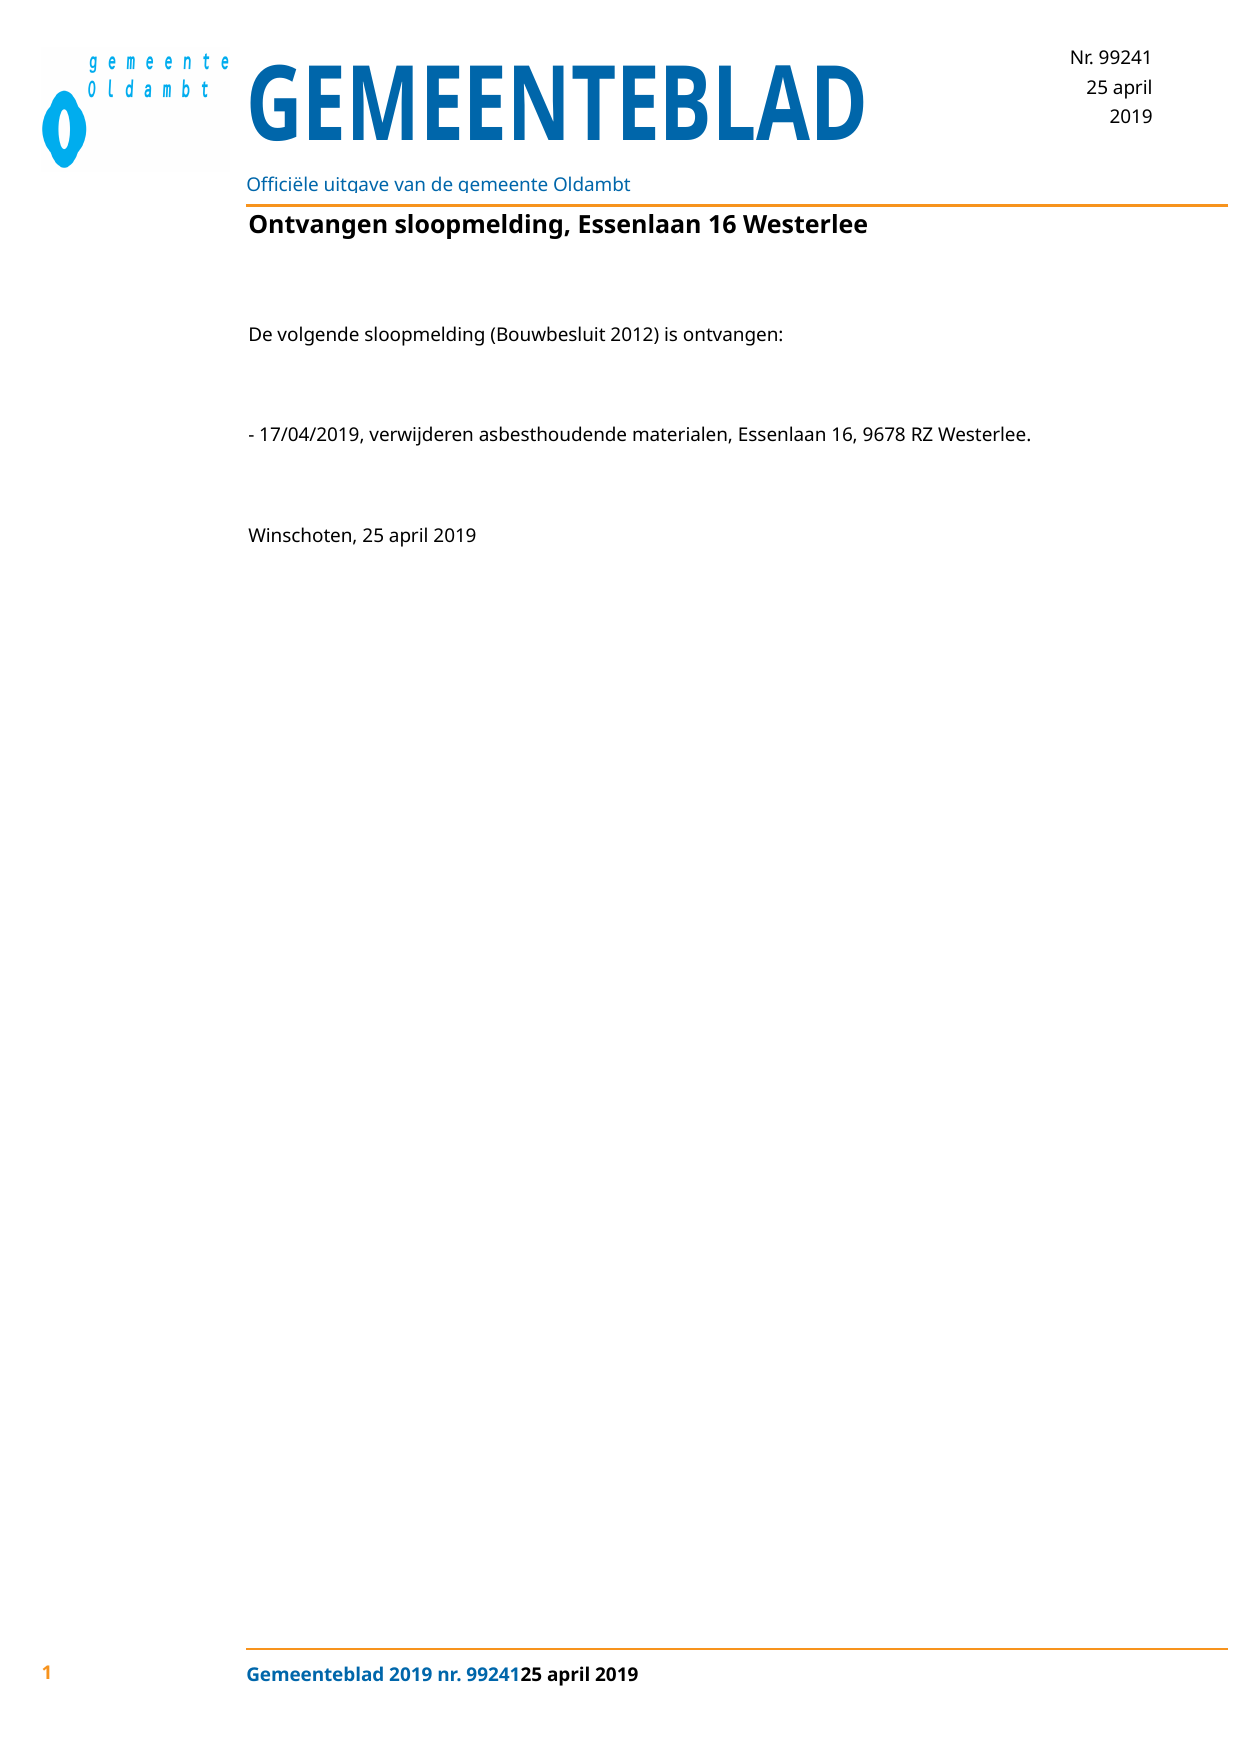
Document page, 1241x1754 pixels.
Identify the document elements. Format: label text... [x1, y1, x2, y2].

text Winschoten, 25 april 2019 [248, 522, 1152, 548]
picture [41, 47, 231, 172]
text - 17/04/2019, verwijderen asbesthoudende materialen, Essenlaan 16, 9678 RZ Westerlee. [248, 422, 1152, 447]
text Ontvangen sloopmelding, Essenlaan 16 Westerlee [248, 207, 1152, 241]
text De volgende sloopmelding (Bouwbesluit 2012) is ontvangen: [248, 321, 1152, 346]
